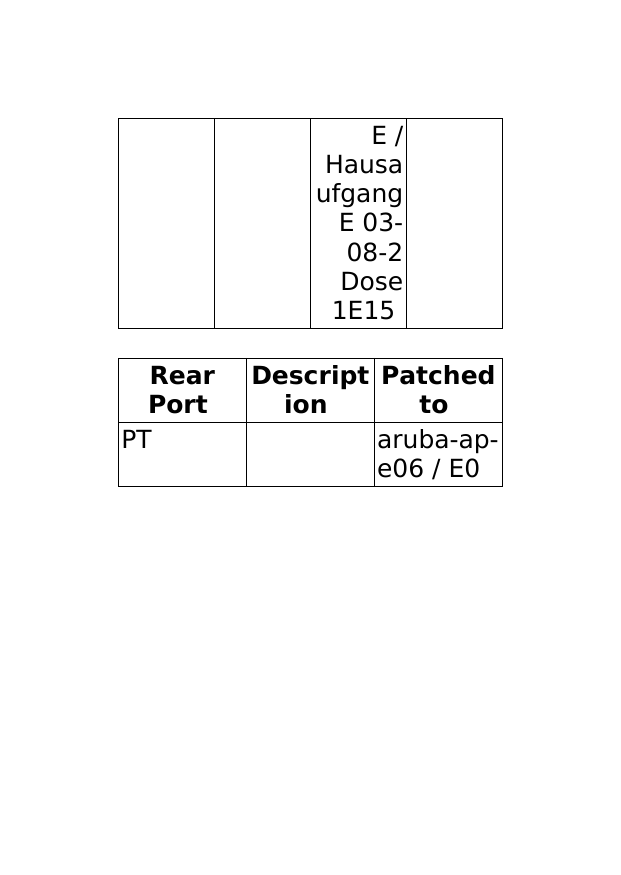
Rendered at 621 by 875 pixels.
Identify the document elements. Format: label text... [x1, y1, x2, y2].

table_header Rear Port [119, 359, 246, 422]
table_cell [119, 119, 214, 328]
table_header Patched to [375, 359, 502, 422]
table_cell [407, 119, 502, 328]
table_cell [247, 423, 374, 486]
table_header Description [247, 359, 374, 422]
table_cell [215, 119, 310, 328]
table_cell PT [119, 423, 246, 486]
table_cell E / Hausaufgang E 03-08-2 Dose 1E15 [311, 119, 406, 328]
table_cell aruba-ap-e06 / E0 [375, 423, 502, 486]
